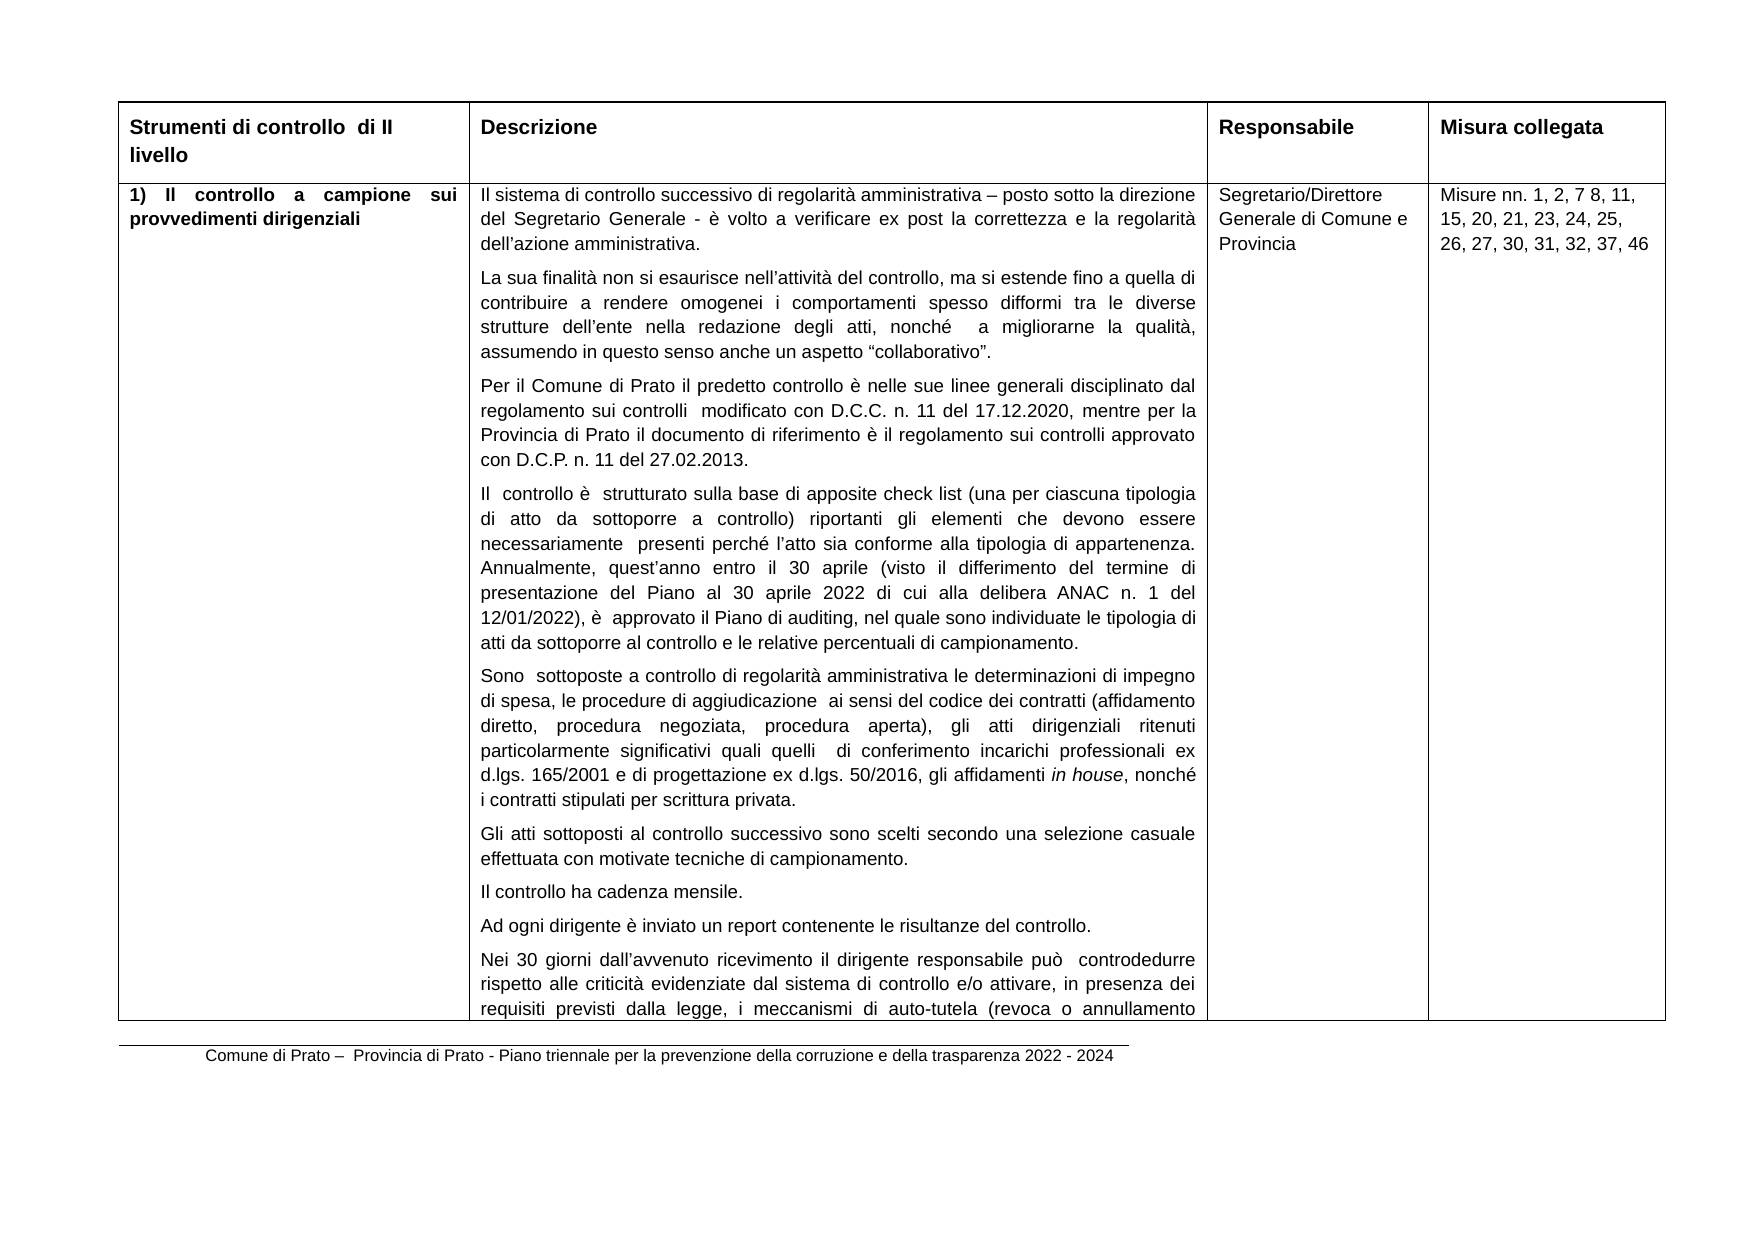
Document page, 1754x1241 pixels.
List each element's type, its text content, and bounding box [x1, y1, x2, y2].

table_header Descrizione [470, 103, 1207, 182]
table_header Responsabile [1208, 103, 1428, 182]
table_cell Misure nn. 1, 2, 7 8, 11, 15, 20, 21, 23, 24, 25, 26, 27, 30, 31, 32, 37, 46 [1429, 184, 1665, 1019]
table_cell 1) Il controllo a campione sui provvedimenti dirigenziali [119, 184, 469, 1019]
table_header Misura collegata [1429, 103, 1665, 182]
table_header Strumenti di controllo di II livello [119, 103, 469, 182]
table_cell Segretario/Direttore Generale di Comune e Provincia [1208, 184, 1428, 1019]
table_cell Il sistema di controllo successivo di regolarità amministrativa – posto sotto la direzione del Segretario Generale - è volto a verificare ex post la correttezza e la regolarità dell’azione amministrativa. La sua finalità non si esaurisce nell’attività del controllo, ma si estende fino a quella di contribuire a rendere omogenei i comportamenti spesso difformi tra le diverse strutture dell’ente nella redazione degli atti, nonché a migliorarne la qualità, assumendo in questo senso anche un aspetto “collaborativo”. Per il Comune di Prato il predetto controllo è nelle sue linee generali disciplinato dal regolamento sui controlli modificato con D.C.C. n. 11 del 17.12.2020, mentre per la Provincia di Prato il documento di riferimento è il regolamento sui controlli approvato con D.C.P. n. 11 del 27.02.2013. Il controllo è strutturato sulla base di apposite check list (una per ciascuna tipologia di atto da sottoporre a controllo) riportanti gli elementi che devono essere necessariamente presenti perché l’atto sia conforme alla tipologia di appartenenza. Annualmente, quest’anno entro il 30 aprile (visto il differimento del termine di presentazione del Piano al 30 aprile 2022 di cui alla delibera ANAC n. 1 del 12/01/2022), è approvato il Piano di auditing, nel quale sono individuate le tipologia di atti da sottoporre al controllo e le relative percentuali di campionamento. Sono sottoposte a controllo di regolarità amministrativa le determinazioni di impegno di spesa, le procedure di aggiudicazione ai sensi del codice dei contratti (affidamento diretto, procedura negoziata, procedura aperta), gli atti dirigenziali ritenuti particolarmente significativi quali quelli di conferimento incarichi professionali ex d.lgs. 165/2001 e di progettazione ex d.lgs. 50/2016, gli affidamenti in house, nonché i contratti stipulati per scrittura privata. Gli atti sottoposti al controllo successivo sono scelti secondo una selezione casuale effettuata con motivate tecniche di campionamento. Il controllo ha cadenza mensile. Ad ogni dirigente è inviato un report contenente le risultanze del controllo. Nei 30 giorni dall’avvenuto ricevimento il dirigente responsabile può controdedurre rispetto alle criticità evidenziate dal sistema di controllo e/o attivare, in presenza dei requisiti previsti dalla legge, i meccanismi di auto-tutela (revoca o annullamento [470, 184, 1207, 1019]
